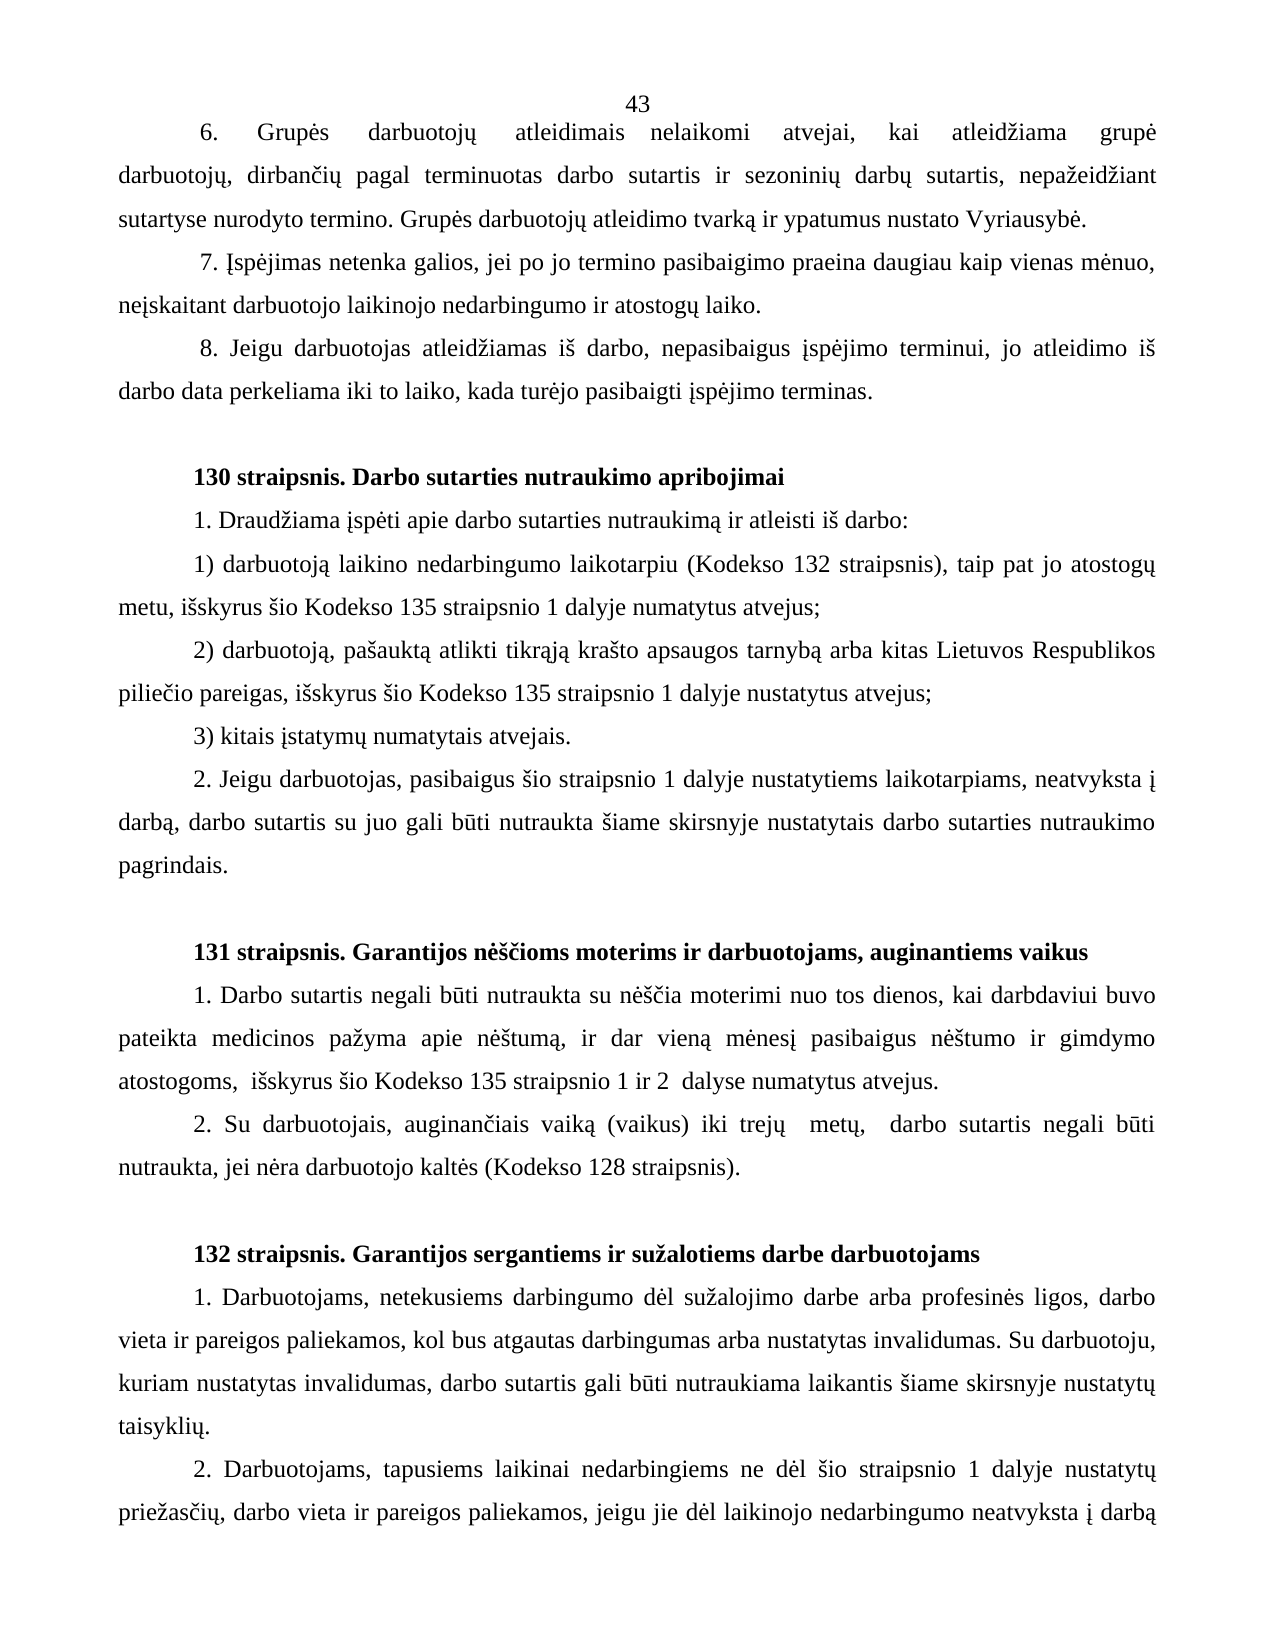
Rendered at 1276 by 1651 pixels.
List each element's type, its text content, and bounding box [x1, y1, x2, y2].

text 130 straipsnis. Darbo sutarties nutraukimo apribojimai [118, 462, 1157, 491]
text 2. Jeigu darbuotojas, pasibaigus šio straipsnio 1 dalyje nustatytiems laikotarpiams, neatvyksta į darbą, darbo sutartis su juo gali būti nutraukta šiame skirsnyje nustatytais darbo sutarties nutraukimo pagrindais. [118, 764, 1157, 879]
text 2. Su darbuotojais, auginančiais vaiką (vaikus) iki trejų metų, darbo sutartis negali būti nutraukta, jei nėra darbuotojo kaltės (Kodekso 128 straipsnis). [118, 1109, 1157, 1181]
text 1. Darbuotojams, netekusiems darbingumo dėl sužalojimo darbe arba profesinės ligos, darbo vieta ir pareigos paliekamos, kol bus atgautas darbingumas arba nustatytas invalidumas. Su darbuotoju, kuriam nustatytas invalidumas, darbo sutartis gali būti nutraukiama laikantis šiame skirsnyje nustatytų taisyklių. [118, 1282, 1157, 1440]
text 131 straipsnis. Garantijos nėščioms moterims ir darbuotojams, auginantiems vaikus [193, 937, 1157, 966]
text 1) darbuotoją laikino nedarbingumo laikotarpiu (Kodekso 132 straipsnis), taip pat jo atostogų metu, išskyrus šio Kodekso 135 straipsnio 1 dalyje numatytus atvejus; [118, 549, 1157, 621]
text 1. Darbo sutartis negali būti nutraukta su nėščia moterimi nuo tos dienos, kai darbdaviui buvo pateikta medicinos pažyma apie nėštumą, ir dar vieną mėnesį pasibaigus nėštumo ir gimdymo atostogoms, išskyrus šio Kodekso 135 straipsnio 1 ir 2 dalyse numatytus atvejus. [118, 980, 1157, 1095]
text 2. Darbuotojams, tapusiems laikinai nedarbingiems ne dėl šio straipsnio 1 dalyje nustatytų priežasčių, darbo vieta ir pareigos paliekamos, jeigu jie dėl laikinojo nedarbingumo neatvyksta į darbą [118, 1454, 1157, 1526]
text 2) darbuotoją, pašauktą atlikti tikrąją krašto apsaugos tarnybą arba kitas Lietuvos Respublikos piliečio pareigas, išskyrus šio Kodekso 135 straipsnio 1 dalyje nustatytus atvejus; [118, 635, 1157, 707]
text 6. Grupės darbuotojų atleidimais nelaikomi atvejai, kai atleidžiama grupė darbuotojų, dirbančių pagal terminuotas darbo sutartis ir sezoninių darbų sutartis, nepažeidžiant sutartyse nurodyto termino. Grupės darbuotojų atleidimo tvarką ir ypatumus nustato Vyriausybė. [118, 117, 1157, 232]
text 3) kitais įstatymų numatytais atvejais. [118, 721, 1157, 750]
text 7. Įspėjimas netenka galios, jei po jo termino pasibaigimo praeina daugiau kaip vienas mėnuo, neįskaitant darbuotojo laikinojo nedarbingumo ir atostogų laiko. [118, 247, 1157, 319]
text 132 straipsnis. Garantijos sergantiems ir sužalotiems darbe darbuotojams [118, 1239, 1157, 1267]
text 1. Draudžiama įspėti apie darbo sutarties nutraukimą ir atleisti iš darbo: [118, 506, 1157, 534]
text 8. Jeigu darbuotojas atleidžiamas iš darbo, nepasibaigus įspėjimo terminui, jo atleidimo iš darbo data perkeliama iki to laiko, kada turėjo pasibaigti įspėjimo terminas. [118, 333, 1157, 405]
